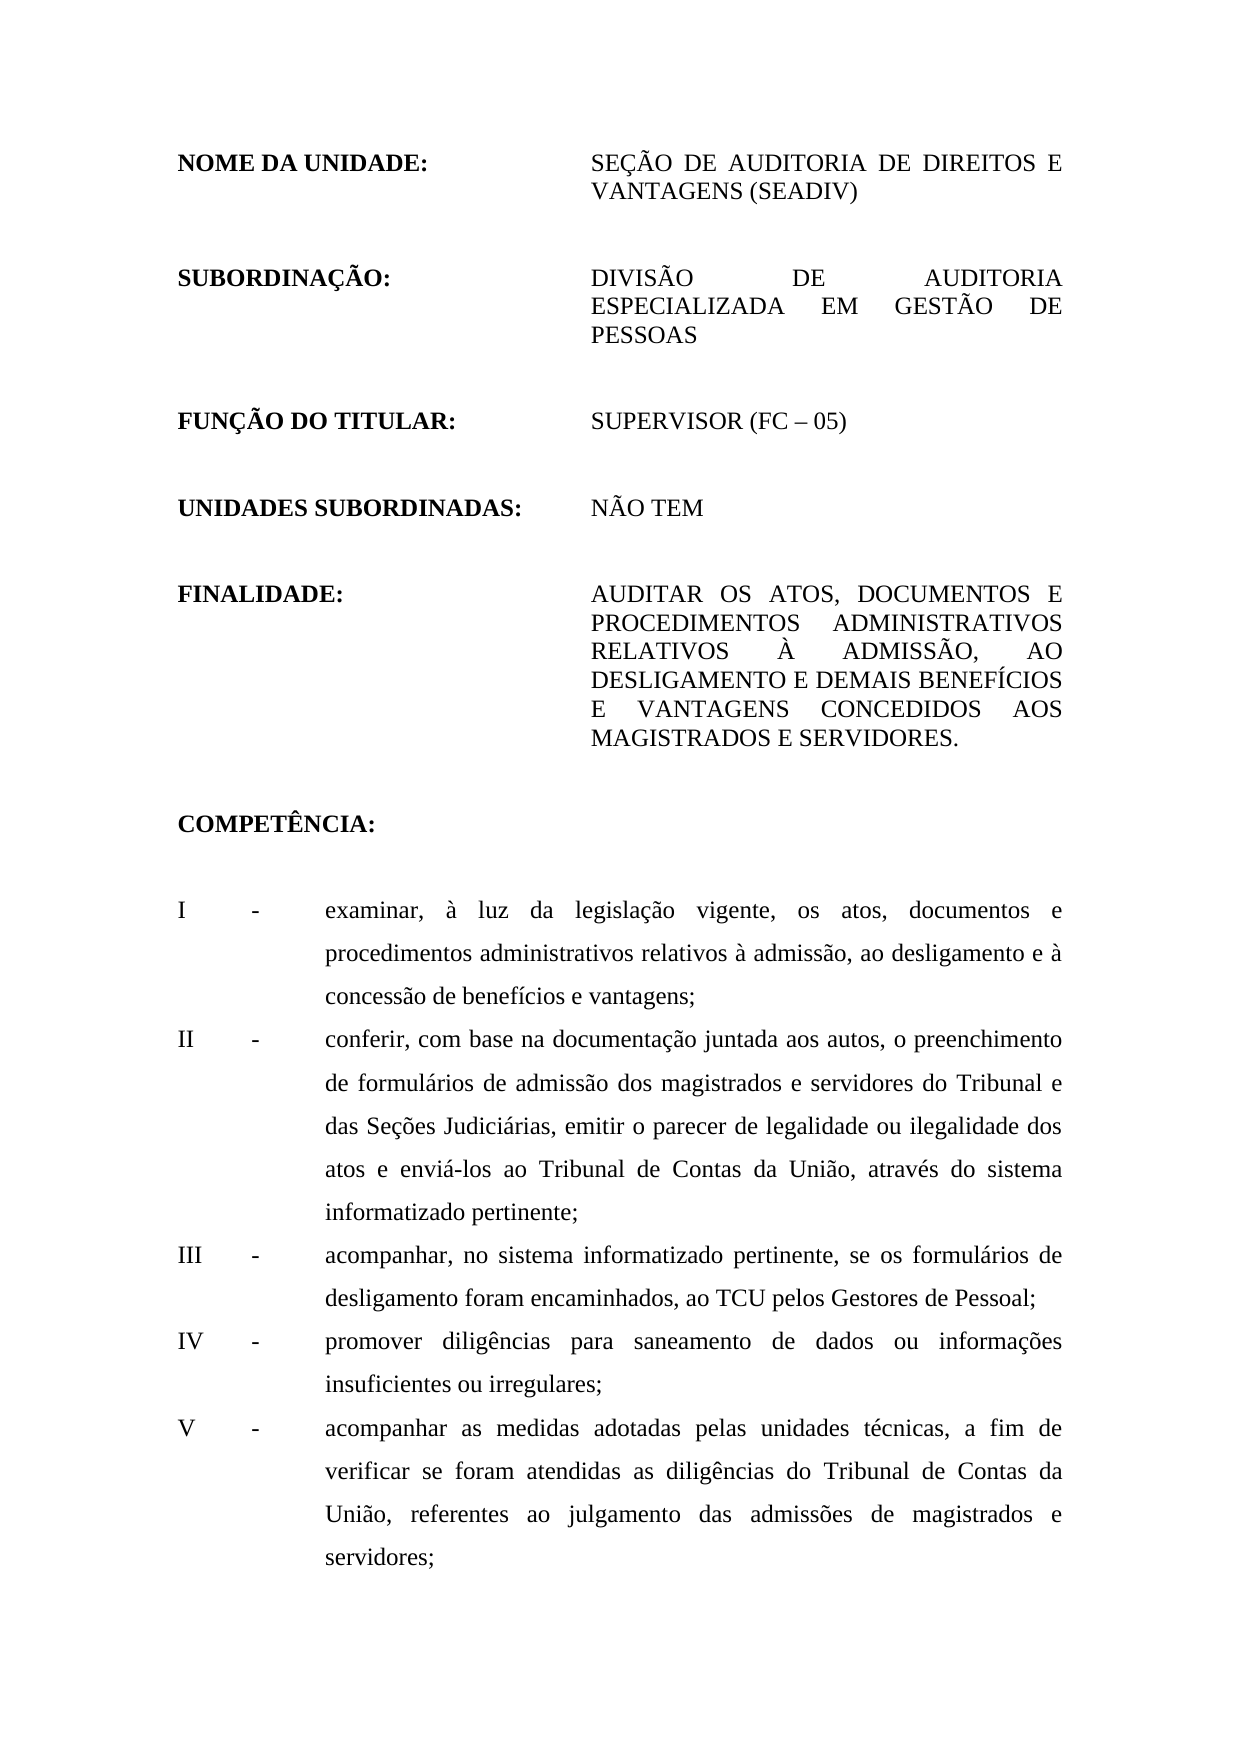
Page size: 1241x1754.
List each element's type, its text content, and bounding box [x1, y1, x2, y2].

text FINALIDADE: AUDITAR OS ATOS, DOCUMENTOS E PROCEDIMENTOS ADMINISTRATIVOS RELATIVOS À ADMISSÃO, AO DESLIGAMENTO E DEMAIS BENEFÍCIOS E VANTAGENS CONCEDIDOS AOS MAGISTRADOS E SERVIDORES. [177, 579, 1063, 751]
text NOME DA UNIDADE: SEÇÃO DE AUDITORIA DE DIREITOS E VANTAGENS (SEADIV) [177, 148, 1063, 205]
text II - conferir, com base na documentação juntada aos autos, o preenchimento de formulários de admissão dos magistrados e servidores do Tribunal e das Seções Judiciárias, emitir o parecer de legalidade ou ilegalidade dos atos e enviá-los ao Tribunal de Contas da União, através do sistema informatizado pertinente; [177, 1024, 1063, 1226]
text COMPETÊNCIA: [177, 809, 1063, 838]
text SUBORDINAÇÃO: DIVISÃO DE AUDITORIA ESPECIALIZADA EM GESTÃO DE PESSOAS [177, 263, 1063, 349]
text I - examinar, à luz da legislação vigente, os atos, documentos e procedimentos administrativos relativos à admissão, ao desligamento e à concessão de benefícios e vantagens; [177, 895, 1063, 1010]
text UNIDADES SUBORDINADAS: NÃO TEM [177, 493, 1063, 521]
text V - acompanhar as medidas adotadas pelas unidades técnicas, a fim de verificar se foram atendidas as diligências do Tribunal de Contas da União, referentes ao julgamento das admissões de magistrados e servidores; [177, 1413, 1063, 1571]
text FUNÇÃO DO TITULAR: SUPERVISOR (FC – 05) [177, 406, 1063, 435]
text IV - promover diligências para saneamento de dados ou informações insuficientes ou irregulares; [177, 1326, 1063, 1398]
text III - acompanhar, no sistema informatizado pertinente, se os formulários de desligamento foram encaminhados, ao TCU pelos Gestores de Pessoal; [177, 1240, 1063, 1312]
